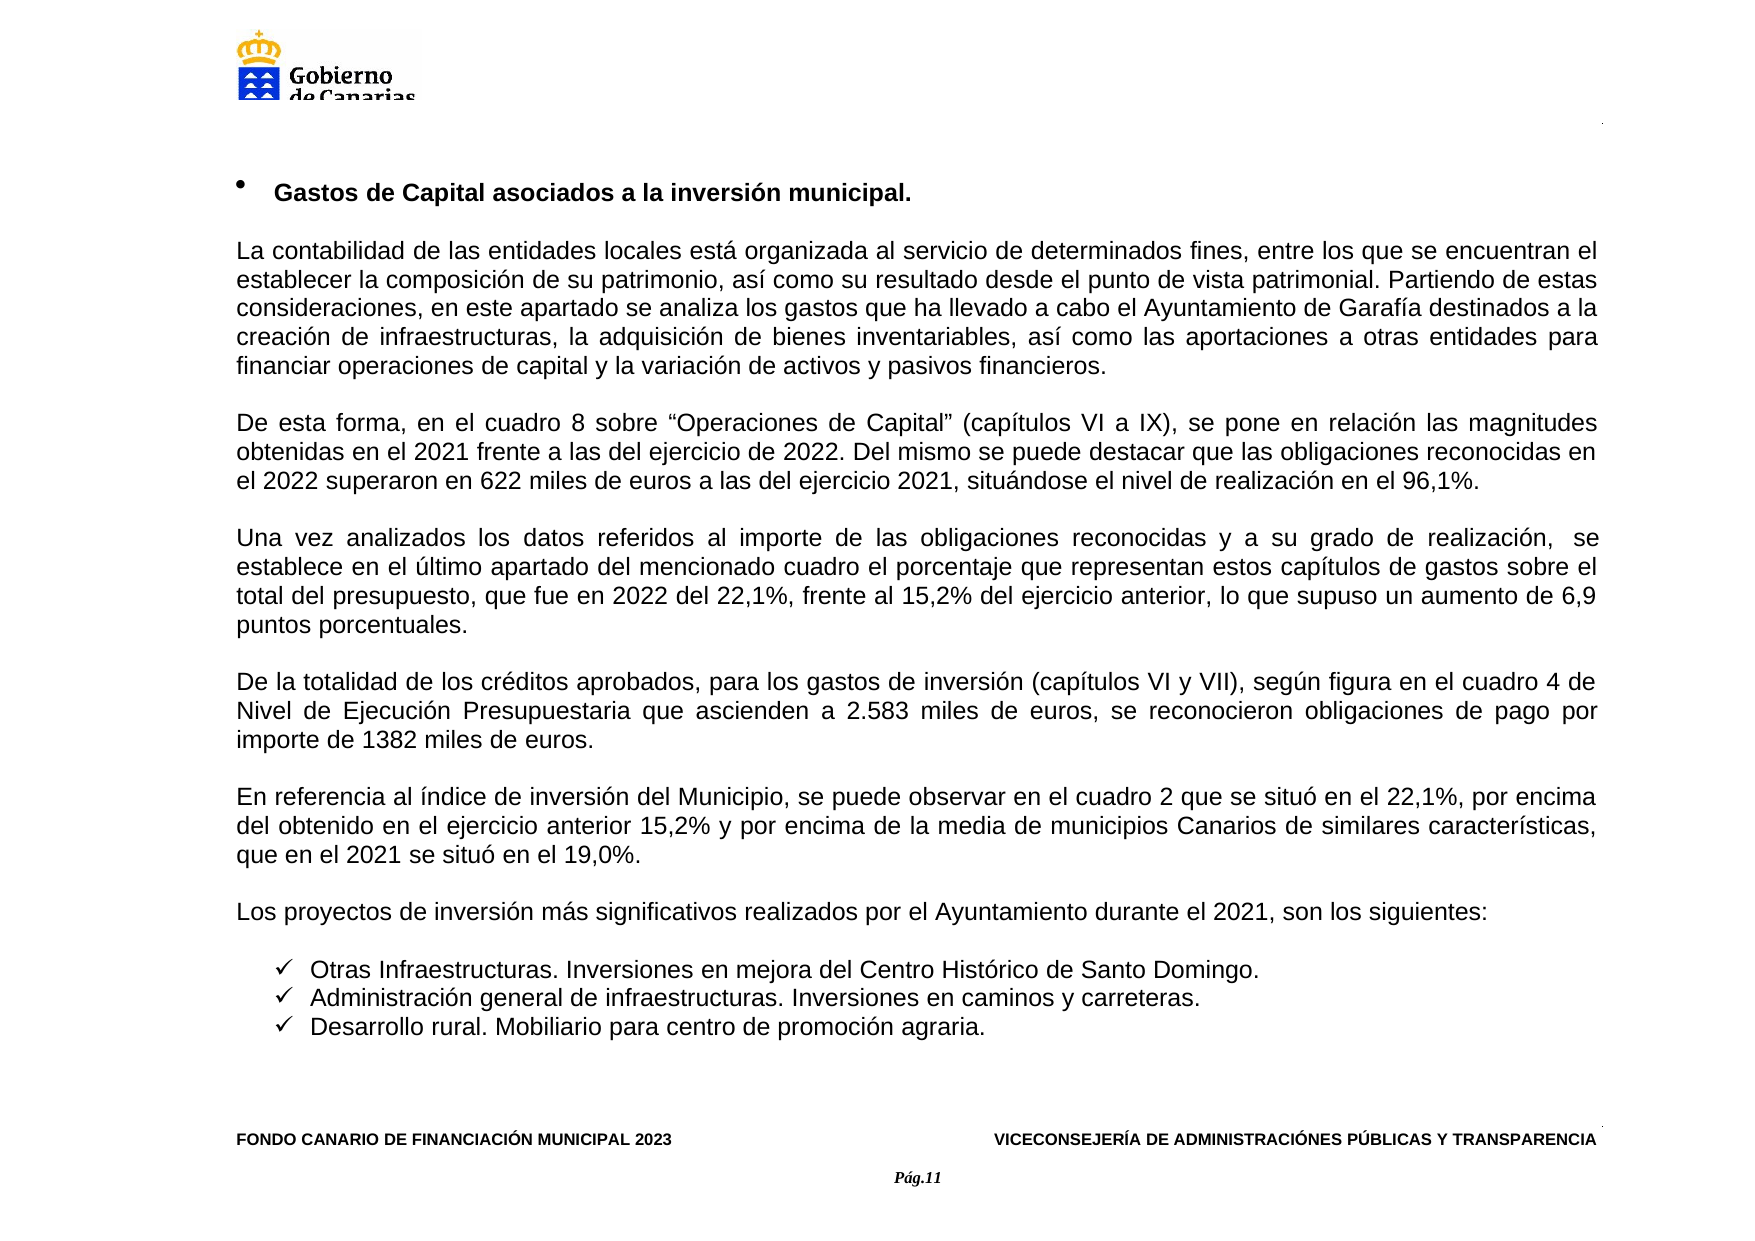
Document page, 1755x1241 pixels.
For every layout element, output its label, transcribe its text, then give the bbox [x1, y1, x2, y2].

list Otras Infraestructuras. Inversiones en mejora del Centro Histórico de Santo Domingo. [274, 954, 1261, 983]
text En referencia al índice de inversión del Municipio, se puede observar en el cuadro 2 que se situó en el 22,1%, por encima del obtenido en el ejercicio anterior 15,2% y por encima de la media de municipios Canarios de similares características, que en el 2021 se situó en el 19,0%. [236, 782, 1600, 868]
text  [236, 177, 250, 199]
text De esta forma, en el cuadro 8 sobre “Operaciones de Capital” (capítulos VI a IX), se pone en relación las magnitudes obtenidas en el 2021 frente a las del ejercicio de 2022. Del mismo se puede destacar que las obligaciones reconocidas en el 2022 superaron en 622 miles de euros a las del ejercicio 2021, situándose el nivel de realización en el 96,1%. [236, 408, 1600, 494]
text VICECONSEJERÍA DE ADMINISTRACIÓNES PÚBLICAS Y TRANSPARENCIA [994, 1129, 1599, 1148]
text La contabilidad de las entidades locales está organizada al servicio de determinados fines, entre los que se encuentran el establecer la composición de su patrimonio, así como su resultado desde el punto de vista patrimonial. Partiendo de estas consideraciones, en este apartado se analiza los gastos que ha llevado a cabo el Ayuntamiento de Garafía destinados a la creación de infraestructuras, la adquisición de bienes inventariables, así como las aportaciones a otras entidades para financiar operaciones de capital y la variación de activos y pasivos financieros. [236, 236, 1600, 379]
text De la totalidad de los créditos aprobados, para los gastos de inversión (capítulos VI y VII), según figura en el cuadro 4 de Nivel de Ejecución Presupuestaria que ascienden a 2.583 miles de euros, se reconocieron obligaciones de pago por importe de 1382 miles de euros. [236, 667, 1600, 753]
list Desarrollo rural. Mobiliario para centro de promoción agraria. [274, 1012, 1261, 1041]
text Los proyectos de inversión más significativos realizados por el Ayuntamiento durante el 2021, son los siguientes: [236, 897, 1489, 926]
text Pág.11 [894, 1168, 944, 1187]
text FONDO CANARIO DE FINANCIACIÓN MUNICIPAL 2023 [236, 1129, 674, 1148]
text Una vez analizados los datos referidos al importe de las obligaciones reconocidas y a su grado de realización, se establece en el último apartado del mencionado cuadro el porcentaje que representan estos capítulos de gastos sobre el total del presupuesto, que fue en 2022 del 22,1%, frente al 15,2% del ejercicio anterior, lo que supuso un aumento de 6,9 puntos porcentuales. [236, 523, 1600, 638]
text Gastos de Capital asociados a la inversión municipal. [274, 178, 914, 207]
list Administración general de infraestructuras. Inversiones en caminos y carreteras. [274, 983, 1261, 1012]
